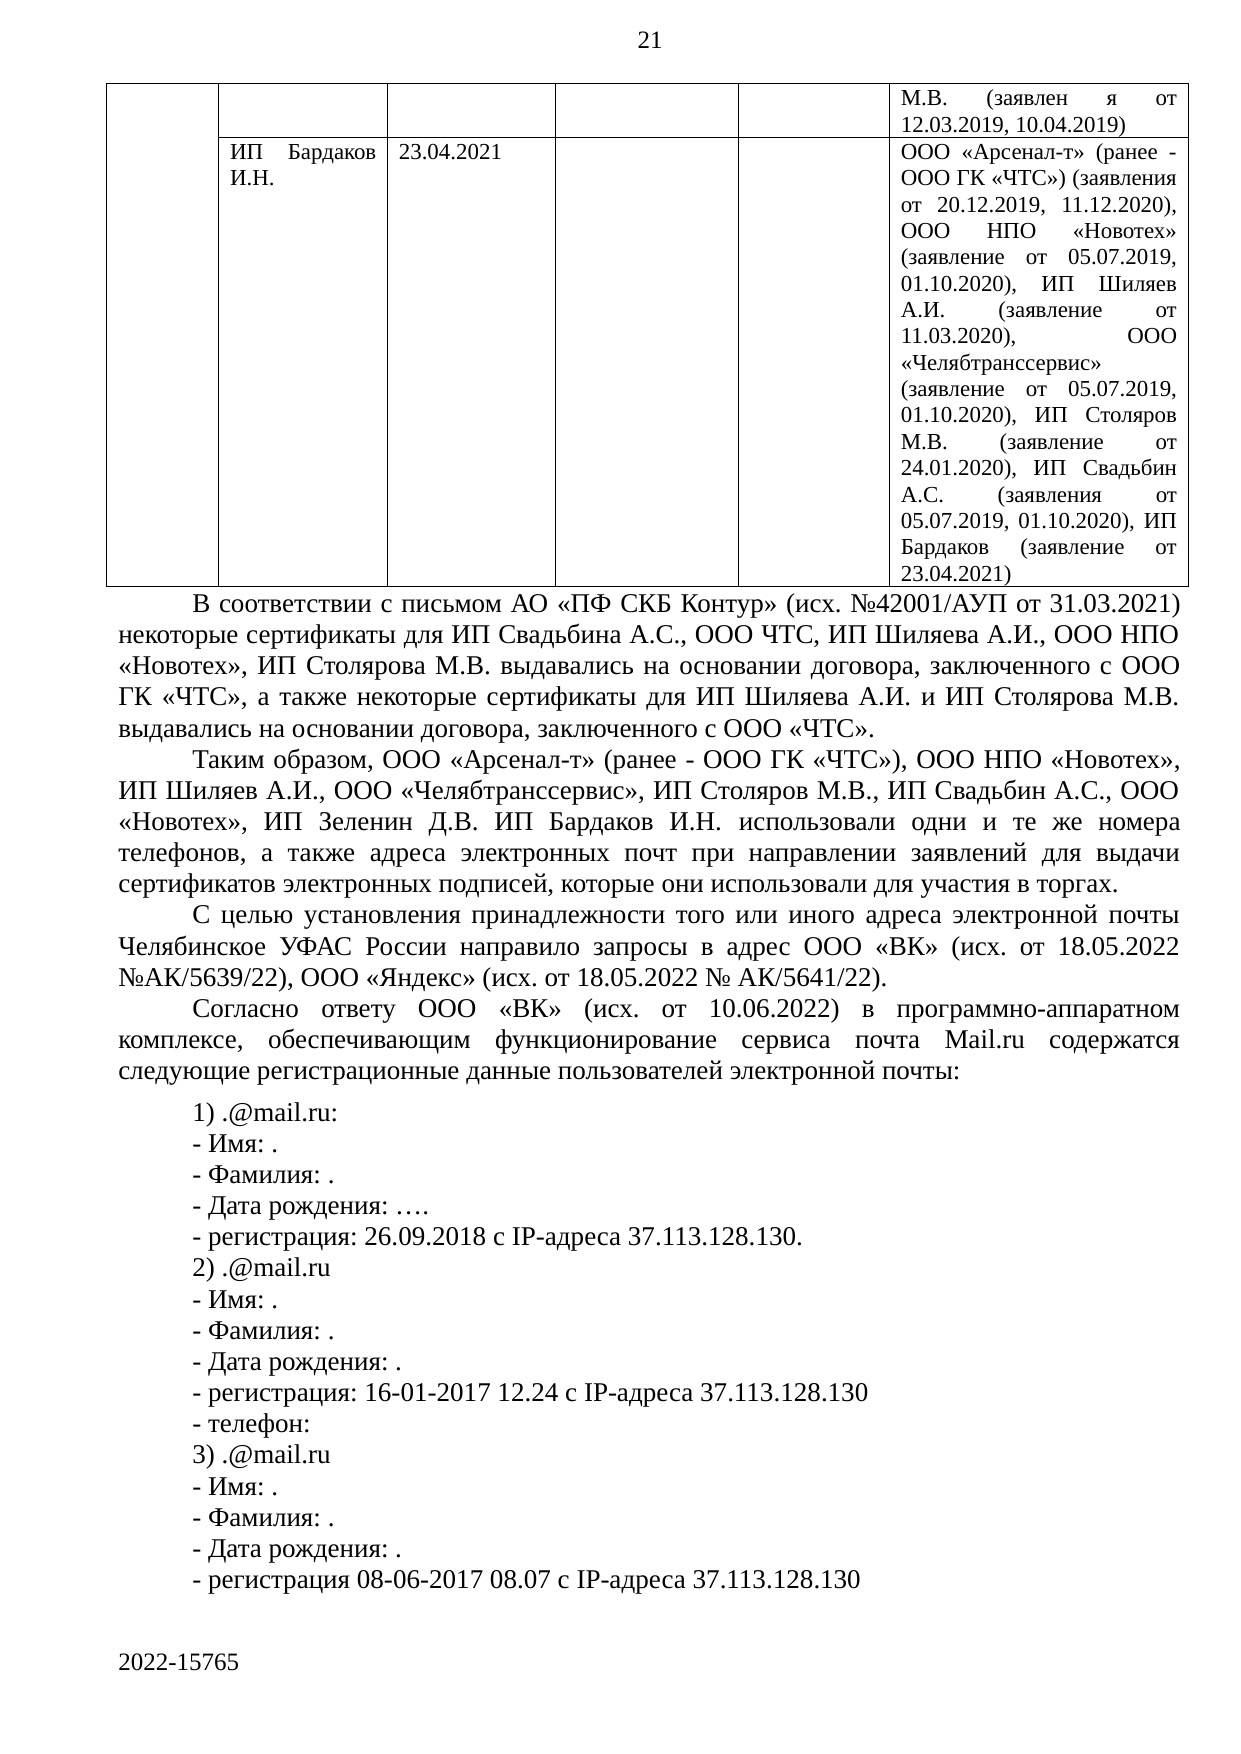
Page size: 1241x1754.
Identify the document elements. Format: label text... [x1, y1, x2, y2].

text - Фамилия: . [118, 1314, 1181, 1345]
text - регистрация: 26.09.2018 с IP-адреса 37.113.128.130. [118, 1220, 1181, 1252]
text - Дата рождения: . [118, 1345, 1181, 1376]
text - Имя: . [118, 1127, 1181, 1158]
text - регистрация 08-06-2017 08.07 с IP-адреса 37.113.128.130 [118, 1563, 1181, 1594]
table_cell 23.04.2021 [388, 138, 555, 586]
table_cell ООО «Арсенал-т» (ранее - ООО ГК «ЧТС») (заявления от 20.12.2019, 11.12.2020), ООО НПО «Новотех» (заявление от 05.07.2019, 01.10.2020), ИП Шиляев А.И. (заявление от 11.03.2020), ООО «Челябтранссервис» (заявление от 05.07.2019, 01.10.2020), ИП Столяров М.В. (заявление от 24.01.2020), ИП Свадьбин А.С. (заявления от 05.07.2019, 01.10.2020), ИП Бардаков (заявление от 23.04.2021) [890, 138, 1188, 586]
text - Имя: . [118, 1283, 1181, 1314]
text 3) .@mail.ru [118, 1438, 1181, 1469]
table_cell [739, 84, 889, 137]
text 2) .@mail.ru [118, 1252, 1181, 1283]
table_cell ИП Бардаков И.Н. [219, 138, 387, 586]
table_cell [388, 84, 555, 137]
text - Фамилия: . [118, 1158, 1181, 1189]
table_cell [739, 138, 889, 586]
text В соответствии с письмом АО «ПФ СКБ Контур» (исх. №42001/АУП от 31.03.2021) некоторые сертификаты для ИП Свадьбина А.С., ООО ЧТС, ИП Шиляева А.И., ООО НПО «Новотех», ИП Столярова М.В. выдавались на основании договора, заключенного с ООО ГК «ЧТС», а также некоторые сертификаты для ИП Шиляева А.И. и ИП Столярова М.В. выдавались на основании договора, заключенного с ООО «ЧТС». [118, 587, 1181, 743]
text Таким образом, ООО «Арсенал-т» (ранее - ООО ГК «ЧТС»), ООО НПО «Новотех», ИП Шиляев А.И., ООО «Челябтранссервис», ИП Столяров М.В., ИП Свадьбин А.С., ООО «Новотех», ИП Зеленин Д.В. ИП Бардаков И.Н. использовали одни и те же номера телефонов, а также адреса электронных почт при направлении заявлений для выдачи сертификатов электронных подписей, которые они использовали для участия в торгах. [118, 743, 1181, 898]
text С целью установления принадлежности того или иного адреса электронной почты Челябинское УФАС России направило запросы в адрес ООО «ВК» (исх. от 18.05.2022 №АК/5639/22), ООО «Яндекс» (исх. от 18.05.2022 № АК/5641/22). [118, 898, 1181, 992]
text - Имя: . [118, 1469, 1181, 1501]
text - Дата рождения: . [118, 1532, 1181, 1563]
text - Фамилия: . [118, 1501, 1181, 1532]
table_cell [219, 84, 387, 137]
table_cell [556, 84, 738, 137]
table_cell М.В. (заявлен я от 12.03.2019, 10.04.2019) [890, 84, 1188, 137]
text - Дата рождения: …. [118, 1189, 1181, 1220]
text 1) .@mail.ru: [118, 1096, 1181, 1127]
table_cell [556, 138, 738, 586]
text - регистрация: 16-01-2017 12.24 с IP-адреса 37.113.128.130 [118, 1376, 1181, 1407]
text - телефон: [118, 1407, 1181, 1438]
text Согласно ответу ООО «ВК» (исх. от 10.06.2022) в программно-аппаратном комплексе, обеспечивающим функционирование сервиса почта Mail.ru содержатся следующие регистрационные данные пользователей электронной почты: [118, 992, 1181, 1085]
